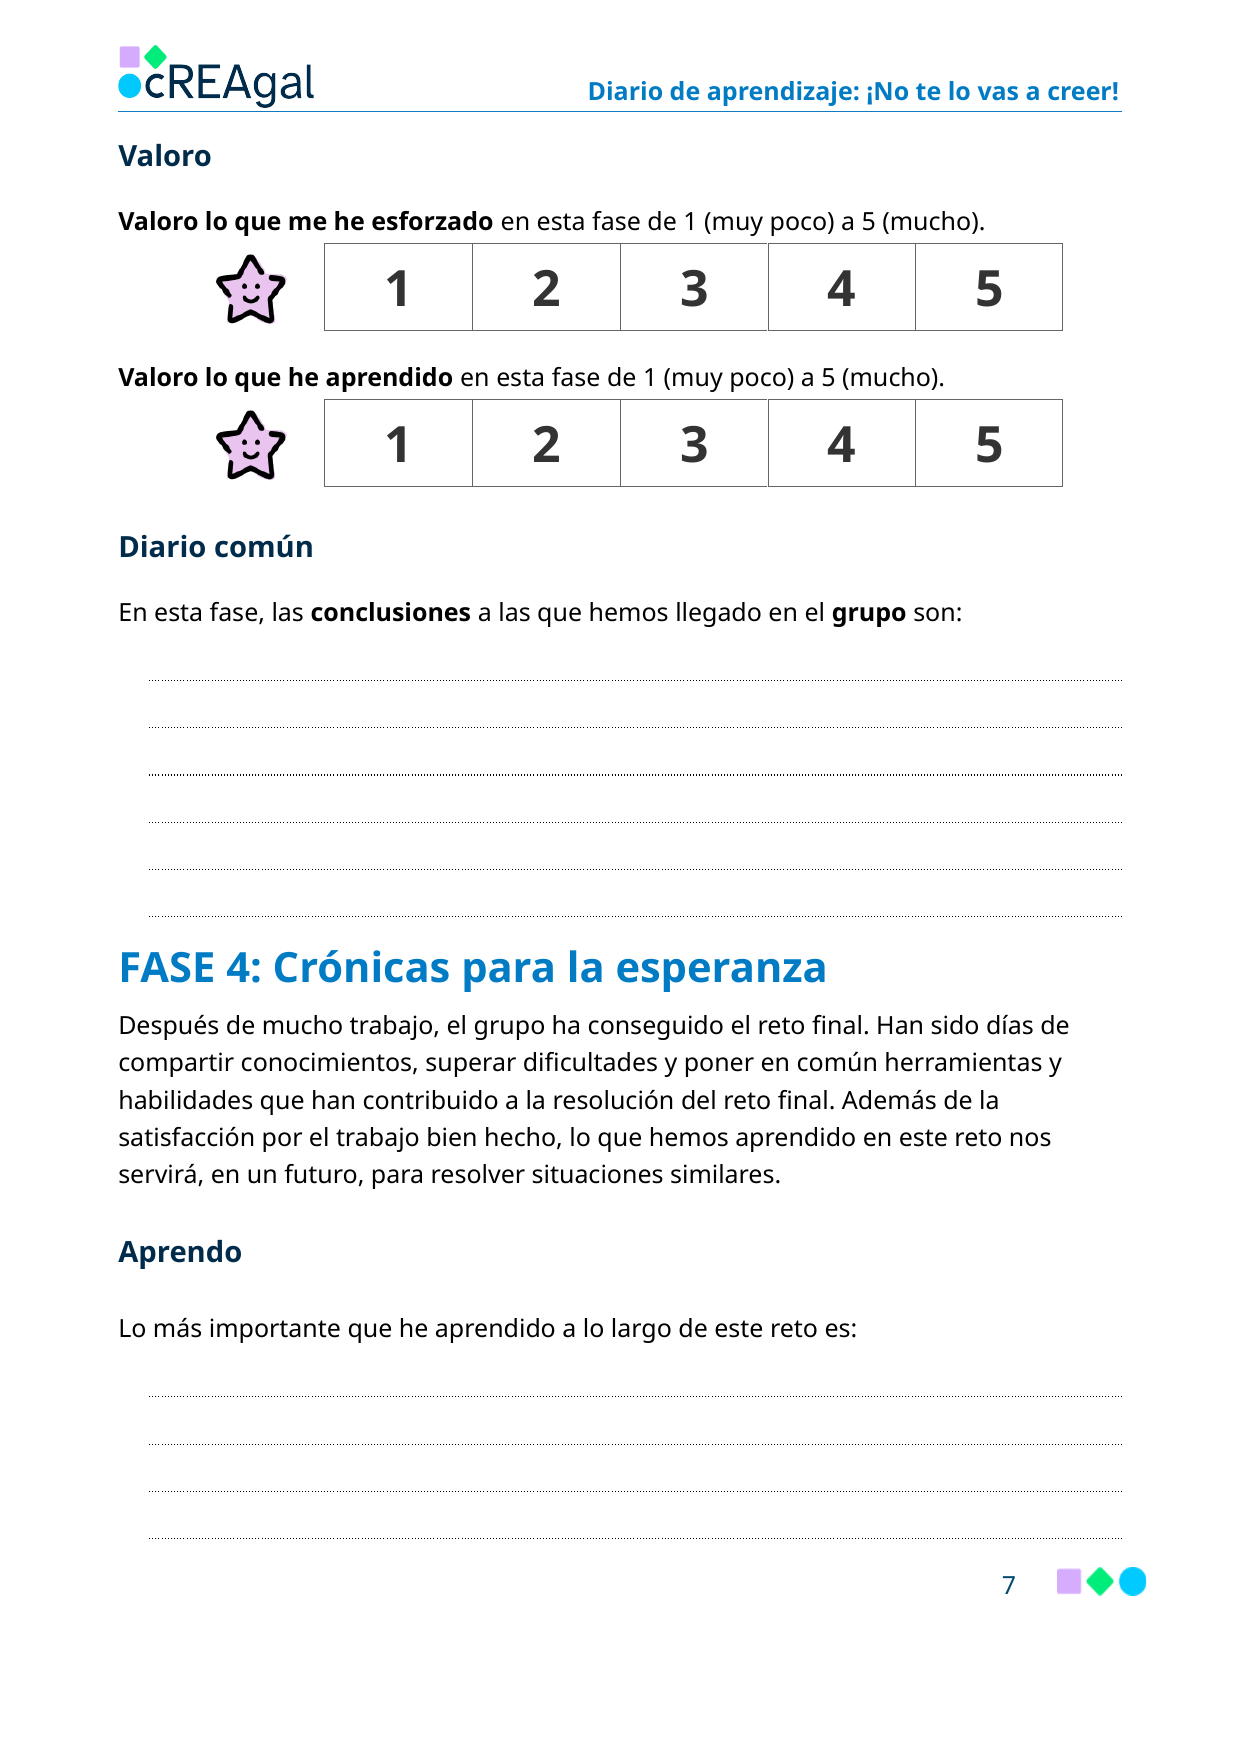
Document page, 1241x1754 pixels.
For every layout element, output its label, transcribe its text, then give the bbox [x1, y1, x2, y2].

table_header 2 [473, 244, 620, 330]
table_header 4 [769, 400, 915, 486]
text En esta fase, las conclusiones a las que hemos llegado en el grupo son: [118, 594, 1122, 628]
table_header 1 [325, 244, 472, 330]
table_cell [148, 823, 1122, 870]
table_header 5 [916, 244, 1062, 330]
table_cell [148, 681, 1122, 728]
table_header [177, 399, 324, 487]
text Después de mucho trabajo, el grupo ha conseguido el reto final. Han sido días de compartir conocimientos, superar dificultades y poner en común herramientas y habilidades que han contribuido a la resolución del reto final. Además de la satisfacción por el trabajo bien hecho, lo que hemos aprendido en este reto nos servirá, en un futuro, para resolver situaciones similares. [118, 1007, 1122, 1191]
table_header 3 [621, 244, 767, 330]
table_header 5 [916, 400, 1062, 486]
table_cell [148, 1492, 1122, 1539]
text Lo más importante que he aprendido a lo largo de este reto es: [118, 1311, 1122, 1345]
table_cell [148, 1445, 1122, 1492]
table_cell [148, 728, 1122, 776]
table_header [177, 243, 324, 331]
picture [1057, 1567, 1130, 1596]
table_cell [148, 870, 1122, 917]
picture [208, 404, 293, 485]
subtitle FASE 4: Crónicas para la esperanza [118, 938, 1122, 995]
table_cell [148, 1398, 1122, 1445]
table_cell [148, 776, 1122, 823]
picture [1136, 1584, 1147, 1596]
picture [1137, 1567, 1147, 1578]
table_header 2 [473, 400, 620, 486]
picture [208, 248, 293, 329]
subtitle Valoro [118, 135, 1122, 175]
text Valoro lo que me he esforzado en esta fase de 1 (muy poco) a 5 (mucho). [118, 204, 1122, 238]
table_header 1 [325, 400, 472, 486]
subtitle Aprendo [118, 1231, 1122, 1271]
table_header 3 [621, 400, 767, 486]
table_header [148, 634, 1122, 681]
table_header 4 [769, 244, 915, 330]
picture [118, 45, 314, 108]
text Valoro lo que he aprendido en esta fase de 1 (muy poco) a 5 (mucho). [118, 360, 1122, 394]
table_header [148, 1350, 1122, 1397]
subtitle Diario común [118, 526, 1122, 566]
